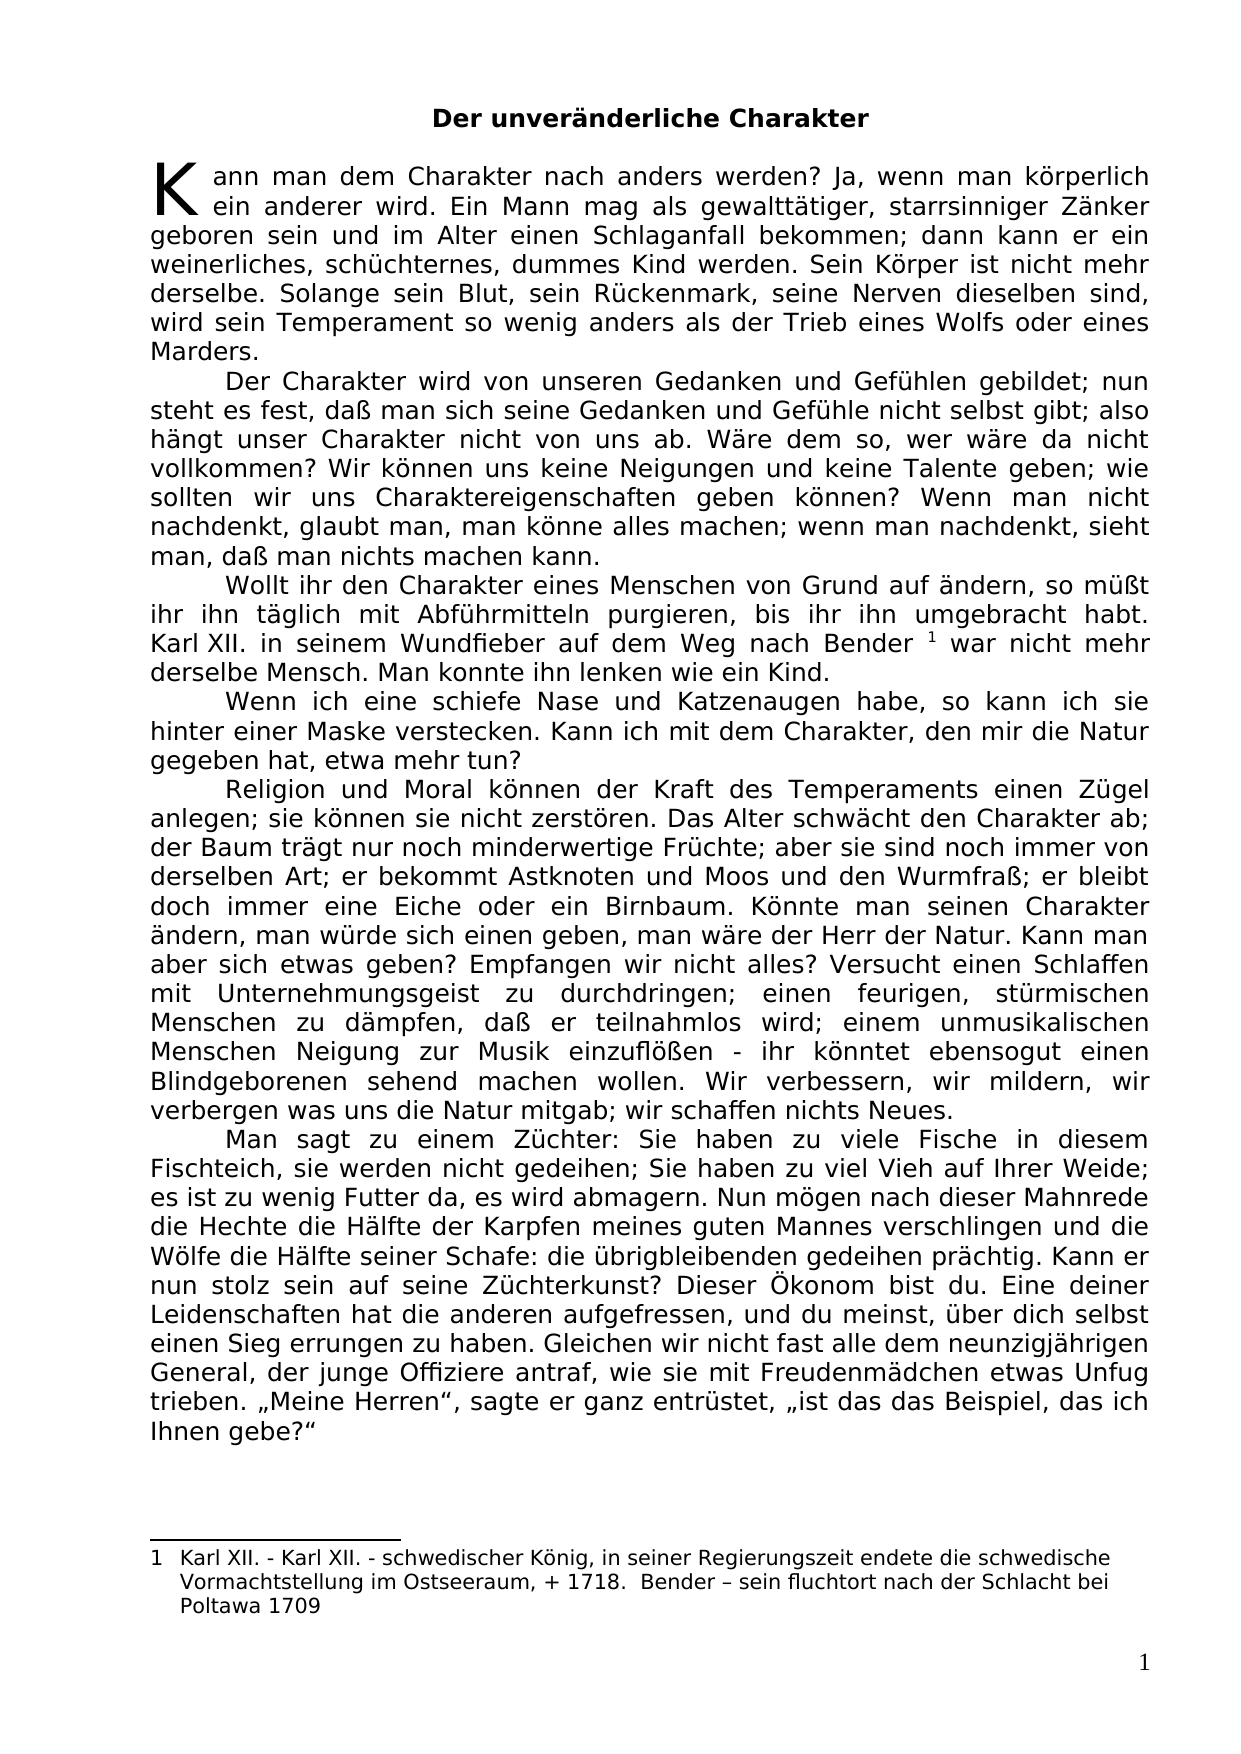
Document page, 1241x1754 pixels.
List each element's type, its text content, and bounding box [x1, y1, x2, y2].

text Religion und Moral können der Kraft des Temperaments einen Zügel anlegen; sie können sie nicht zerstören. Das Alter schwächt den Charakter ab; der Baum trägt nur noch minderwertige Früchte; aber sie sind noch immer von derselben Art; er bekommt Astknoten und Moos und den Wurmfraß; er bleibt doch immer eine Eiche oder ein Birnbaum. Könnte man seinen Charakter ändern, man würde sich einen geben, man wäre der Herr der Natur. Kann man aber sich etwas geben? Empfangen wir nicht alles? Versucht einen Schlaffen mit Unternehmungsgeist zu durchdringen; einen feurigen, stürmischen Menschen zu dämpfen, daß er teilnahmlos wird; einem unmusikalischen Menschen Neigung zur Musik einzuflößen - ihr könntet ebensogut einen Blindgeborenen sehend machen wollen. Wir verbessern, wir mildern, wir verbergen was uns die Natur mitgab; wir schaffen nichts Neues. [150, 775, 1151, 1125]
text Wenn ich eine schiefe Nase und Katzenaugen habe, so kann ich sie hinter einer Maske verstecken. Kann ich mit dem Charakter, den mir die Natur gegeben hat, etwa mehr tun? [150, 687, 1151, 775]
text Der unveränderliche Charakter [150, 104, 1151, 133]
text Karl XII. - Karl XII. - schwedischer König, in seiner Regierungszeit endete die schwedische Vormachtstellung im Ostseeraum, + 1718. Bender – sein fluchtort nach der Schlacht bei Poltawa 1709 [150, 1546, 1151, 1618]
text Der Charakter wird von unseren Gedanken und Gefühlen gebildet; nun steht es fest, daß man sich seine Gedanken und Gefühle nicht selbst gibt; also hängt unser Charakter nicht von uns ab. Wäre dem so, wer wäre da nicht vollkommen? Wir können uns keine Neigungen und keine Talente geben; wie sollten wir uns Charaktereigenschaften geben können? Wenn man nicht nachdenkt, glaubt man, man könne alles machen; wenn man nachdenkt, sieht man, daß man nichts machen kann. [150, 367, 1151, 571]
text Wollt ihr den Charakter eines Menschen von Grund auf ändern, so müßt ihr ihn täglich mit Abführmitteln purgieren, bis ihr ihn umgebracht habt. Karl XII. in seinem Wundfieber auf dem Weg nach Bender war nicht mehr derselbe Mensch. Man konnte ihn lenken wie ein Kind. [150, 571, 1151, 687]
text Man sagt zu einem Züchter: Sie haben zu viele Fische in diesem Fischteich, sie werden nicht gedeihen; Sie haben zu viel Vieh auf Ihrer Weide; es ist zu wenig Futter da, es wird abmagern. Nun mögen nach dieser Mahnrede die Hechte die Hälfte der Karpfen meines guten Mannes verschlingen und die Wölfe die Hälfte seiner Schafe: die übrigbleibenden gedeihen prächtig. Kann er nun stolz sein auf seine Züchterkunst? Dieser Ökonom bist du. Eine deiner Leidenschaften hat die anderen aufgefressen, und du meinst, über dich selbst einen Sieg errungen zu haben. Gleichen wir nicht fast alle dem neunzigjährigen General, der junge Offiziere antraf, wie sie mit Freudenmädchen etwas Unfug trieben. „Meine Herren“, sagte er ganz entrüstet, „ist das das Beispiel, das ich Ihnen gebe?“ [150, 1125, 1151, 1446]
text Kann man dem Charakter nach anders werden? Ja, wenn man körperlich ein anderer wird. Ein Mann mag als gewalttätiger, starrsinniger Zänker geboren sein und im Alter einen Schlaganfall bekommen; dann kann er ein weinerliches, schüchternes, dummes Kind werden. Sein Körper ist nicht mehr derselbe. Solange sein Blut, sein Rückenmark, seine Nerven dieselben sind, wird sein Temperament so wenig anders als der Trieb eines Wolfs oder eines Marders. [150, 162, 1151, 367]
